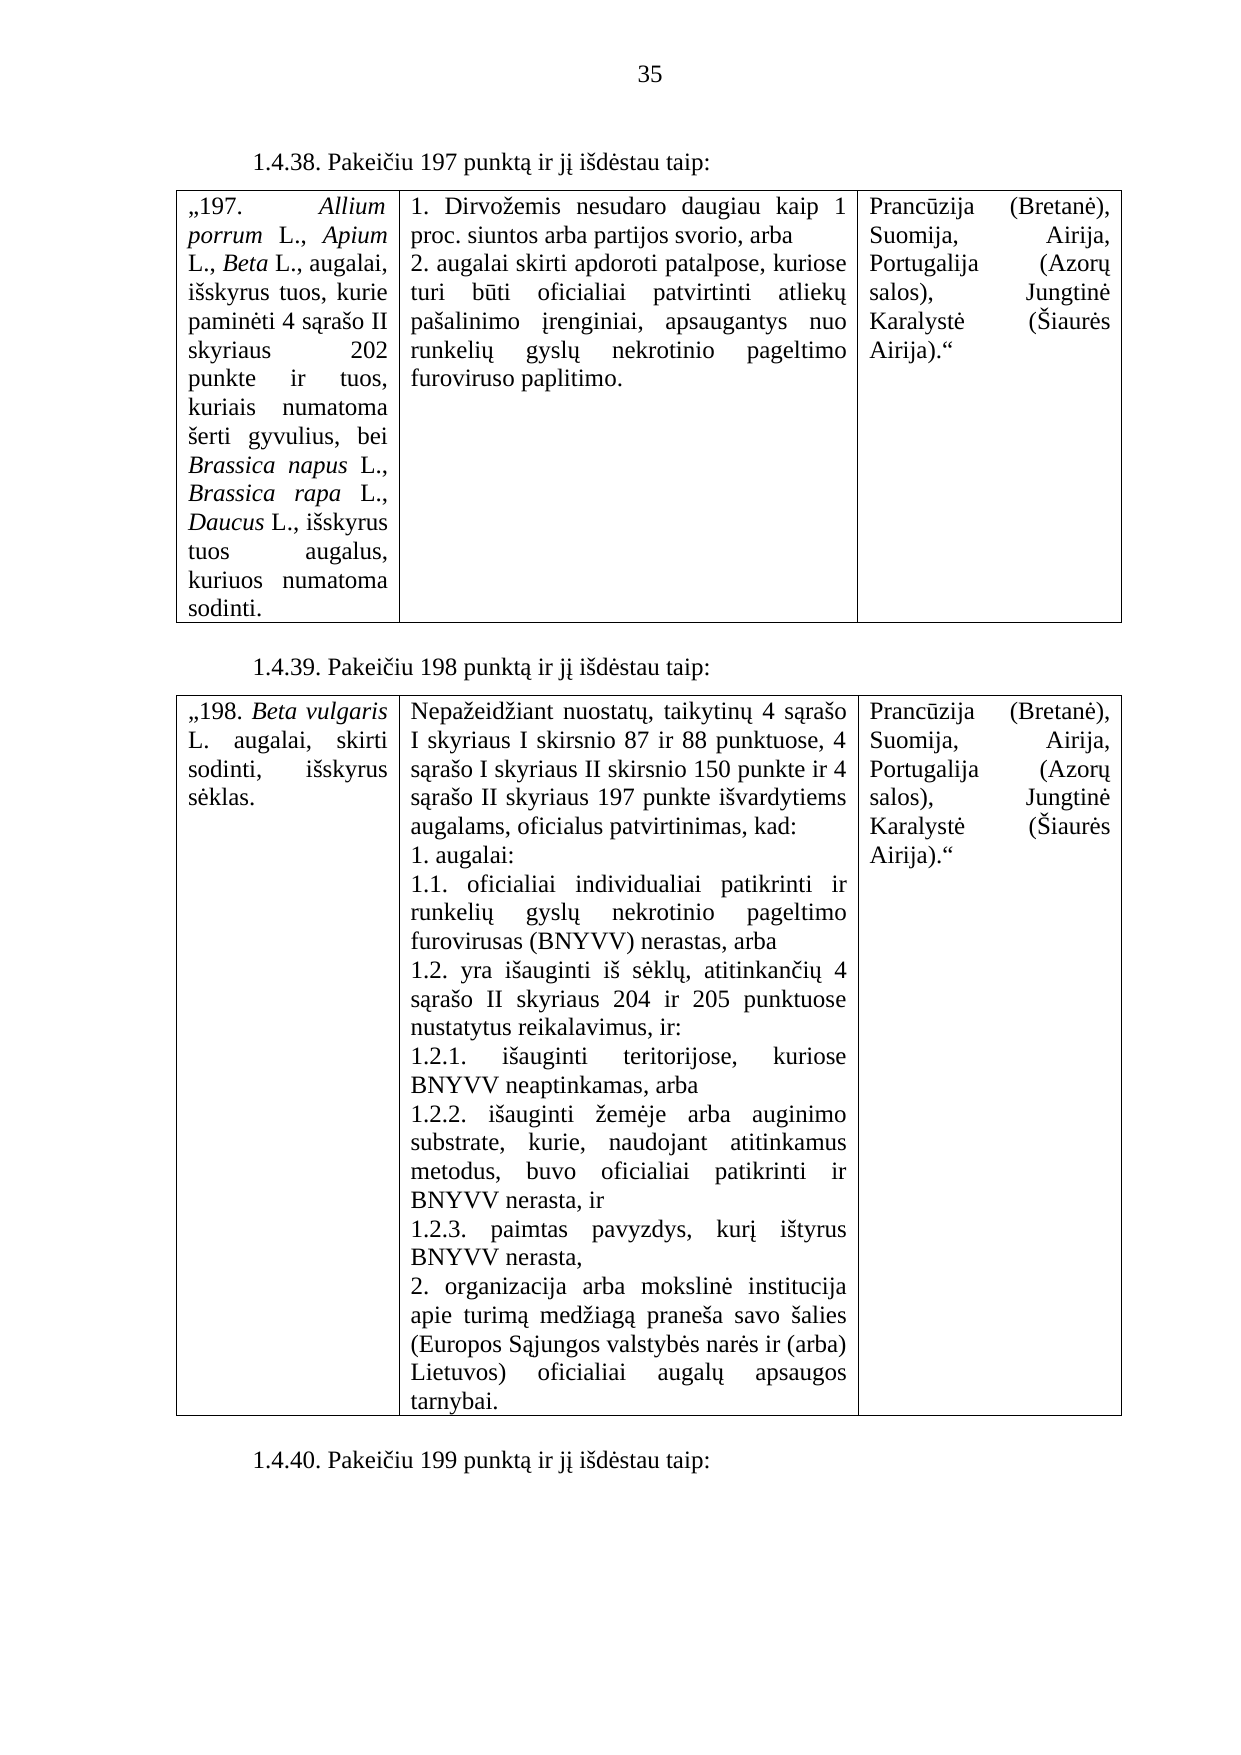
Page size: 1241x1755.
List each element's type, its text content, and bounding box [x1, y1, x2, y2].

text 1.4.40. Pakeičiu 199 punktą ir jį išdėstau taip: [177, 1445, 1122, 1473]
text 1.4.38. Pakeičiu 197 punktą ir jį išdėstau taip: [177, 147, 1122, 176]
table_header Prancūzija (Bretanė), Suomija, Airija, Portugalija (Azorų salos), Jungtinė Karalystė (Šiaurės Airija).“ [859, 696, 1121, 1415]
text 1.4.39. Pakeičiu 198 punktą ir jį išdėstau taip: [177, 652, 1122, 681]
table_header Nepažeidžiant nuostatų, taikytinų 4 sąrašo I skyriaus I skirsnio 87 ir 88 punktuose, 4 sąrašo I skyriaus II skirsnio 150 punkte ir 4 sąrašo II skyriaus 197 punkte išvardytiems augalams, oficialus patvirtinimas, kad: 1. augalai: 1.1. oficialiai individualiai patikrinti ir runkelių gyslų nekrotinio pageltimo furovirusas (BNYVV) nerastas, arba 1.2. yra išauginti iš sėklų, atitinkančių 4 sąrašo II skyriaus 204 ir 205 punktuose nustatytus reikalavimus, ir: 1.2.1. išauginti teritorijose, kuriose BNYVV neaptinkamas, arba 1.2.2. išauginti žemėje arba auginimo substrate, kurie, naudojant atitinkamus metodus, buvo oficialiai patikrinti ir BNYVV nerasta, ir 1.2.3. paimtas pavyzdys, kurį ištyrus BNYVV nerasta, 2. organizacija arba mokslinė institucija apie turimą medžiagą praneša savo šalies (Europos Sąjungos valstybės narės ir (arba) Lietuvos) oficialiai augalų apsaugos tarnybai. [400, 696, 858, 1415]
table_header 1. Dirvožemis nesudaro daugiau kaip 1 proc. siuntos arba partijos svorio, arba 2. augalai skirti apdoroti patalpose, kuriose turi būti oficialiai patvirtinti atliekų pašalinimo įrenginiai, apsaugantys nuo runkelių gyslų nekrotinio pageltimo furoviruso paplitimo. [400, 191, 857, 622]
table_header „198. Beta vulgaris L. augalai, skirti sodinti, išskyrus sėklas. [177, 696, 399, 1415]
table_header „197. Allium porrum L., Apium L., Beta L., augalai, išskyrus tuos, kurie paminėti 4 sąrašo II skyriaus 202 punkte ir tuos, kuriais numatoma šerti gyvulius, bei Brassica napus L., Brassica rapa L., Daucus L., išskyrus tuos augalus, kuriuos numatoma sodinti. [177, 191, 399, 622]
table_header Prancūzija (Bretanė), Suomija, Airija, Portugalija (Azorų salos), Jungtinė Karalystė (Šiaurės Airija).“ [858, 191, 1121, 622]
